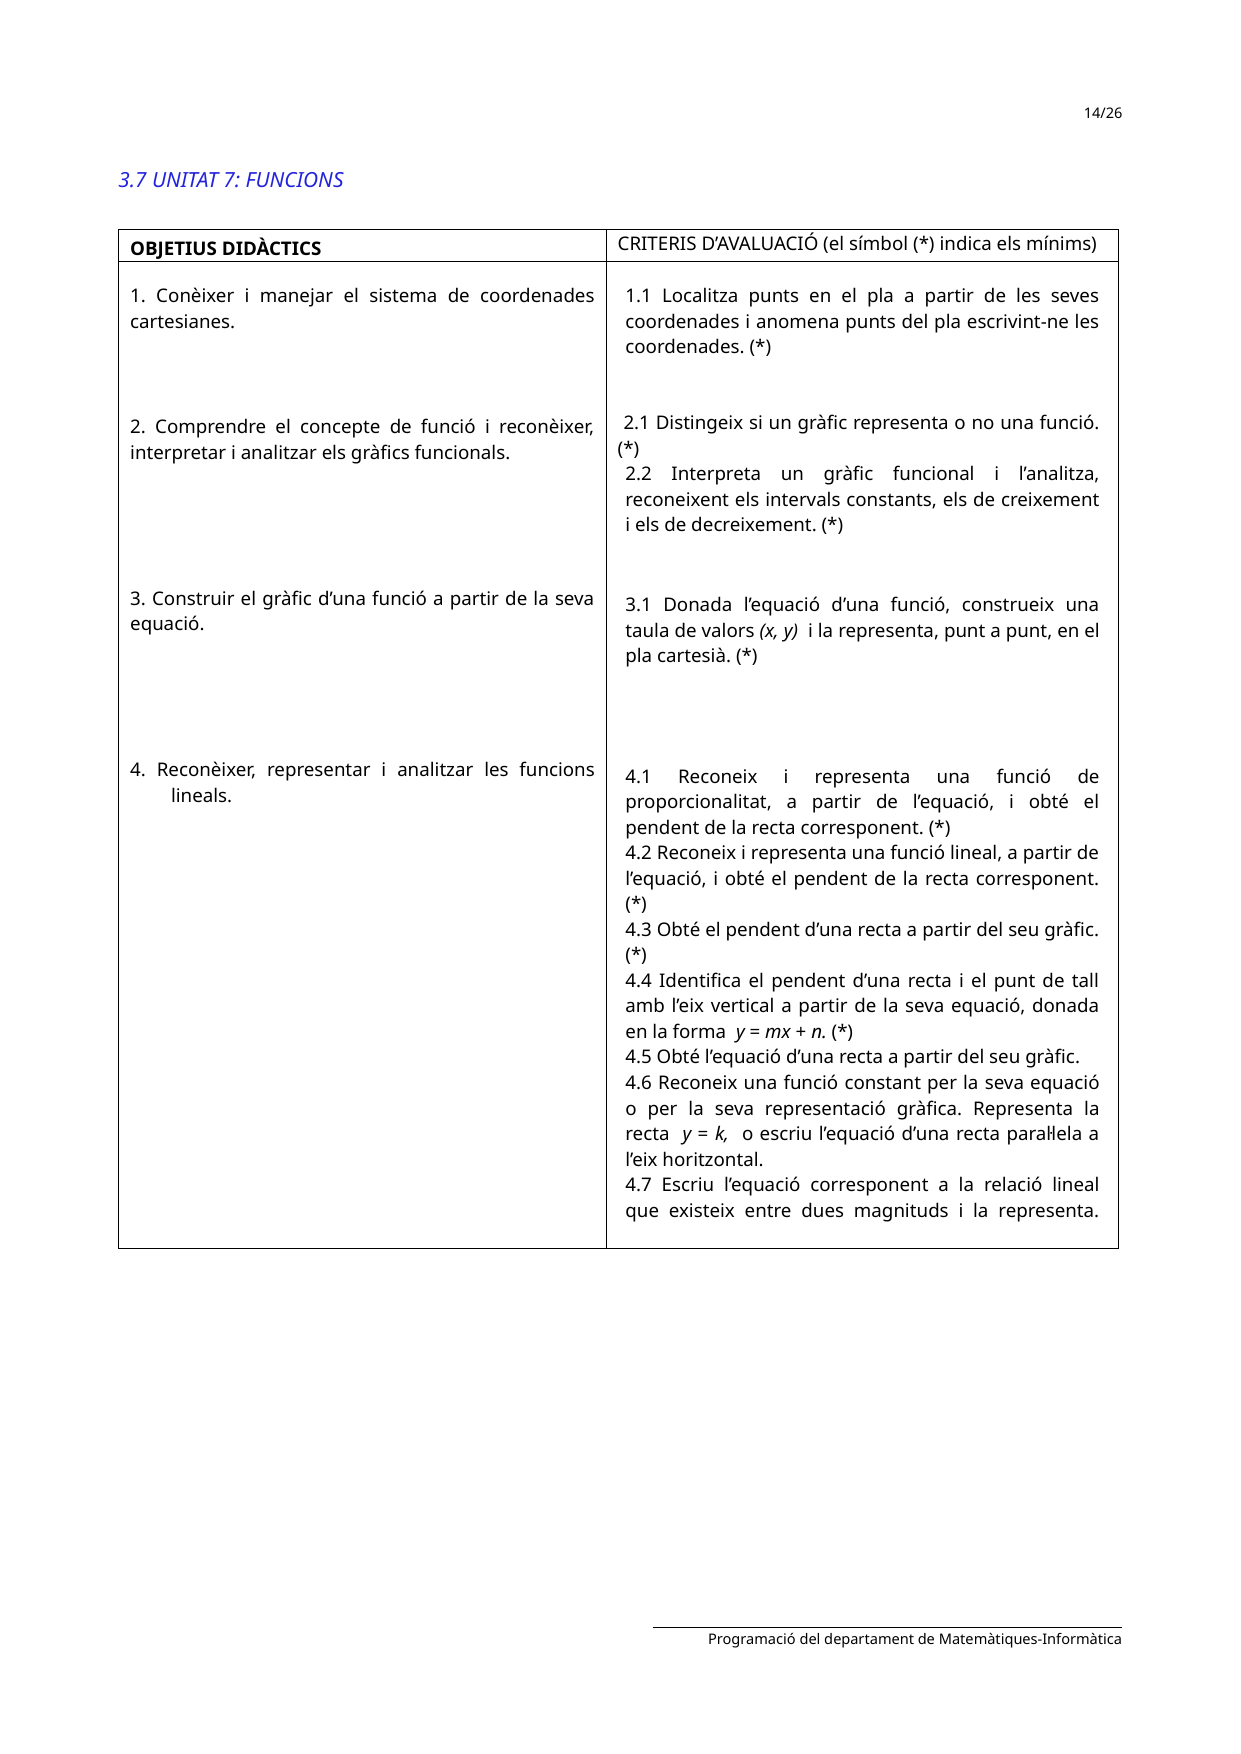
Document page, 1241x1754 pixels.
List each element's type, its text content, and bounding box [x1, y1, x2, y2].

table_header OBJETIUS DIDÀCTICS [119, 230, 606, 261]
table_cell 1. Conèixer i manejar el sistema de coordenades cartesianes. 2. Comprendre el concepte de funció i reconèixer, interpretar i analitzar els gràfics funcionals. 3. Construir el gràfic d’una funció a partir de la seva equació. 4. Reconèixer, representar i analitzar les funcions lineals. [119, 262, 606, 1248]
table_cell 1.1 Localitza punts en el pla a partir de les seves coordenades i anomena punts del pla escrivint-ne les coordenades. (*) 2.1 Distingeix si un gràfic representa o no una funció. (*) 2.2 Interpreta un gràfic funcional i l’analitza, reconeixent els intervals constants, els de creixement i els de decreixement. (*) 3.1 Donada l’equació d’una funció, construeix una taula de valors (x, y) i la representa, punt a punt, en el pla cartesià. (*) 4.1 Reconeix i representa una funció de proporcionalitat, a partir de l’equació, i obté el pendent de la recta corresponent. (*) 4.2 Reconeix i representa una funció lineal, a partir de l’equació, i obté el pendent de la recta corresponent. (*) 4.3 Obté el pendent d’una recta a partir del seu gràfic. (*) 4.4 Identifica el pendent d’una recta i el punt de tall amb l’eix vertical a partir de la seva equació, donada en la forma y = mx + n. (*) 4.5 Obté l’equació d’una recta a partir del seu gràfic. 4.6 Reconeix una funció constant per la seva equació o per la seva representació gràfica. Representa la recta y = k, o escriu l’equació d’una recta paral·lela a l’eix horitzontal. 4.7 Escriu l’equació corresponent a la relació lineal que existeix entre dues magnituds i la representa. [607, 262, 1118, 1248]
table_header CRITERIS D’AVALUACIÓ (el símbol (*) indica els mínims) [607, 230, 1118, 261]
subtitle 3.7 UNITAT 7: FUNCIONS [118, 166, 1122, 194]
